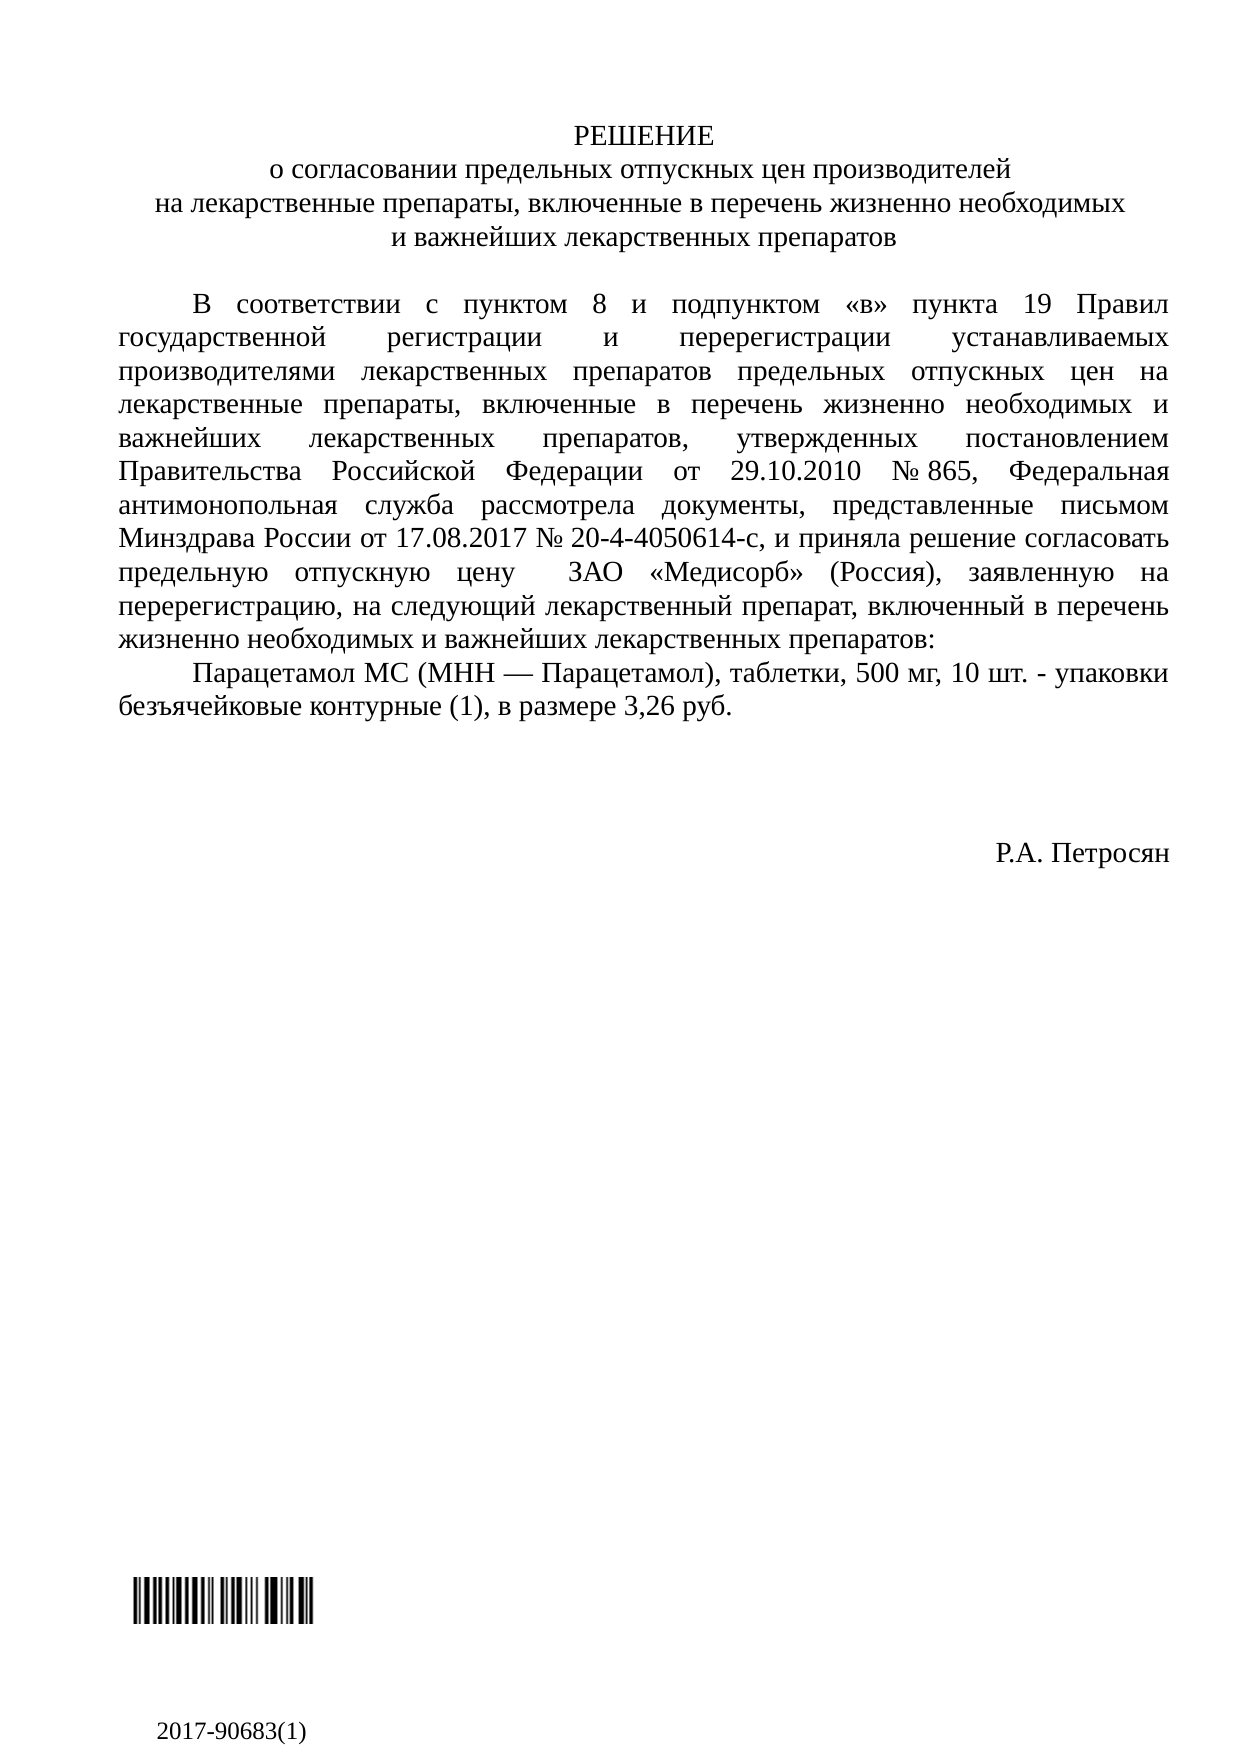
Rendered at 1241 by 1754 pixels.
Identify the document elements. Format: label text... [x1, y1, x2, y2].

picture [118, 1577, 331, 1624]
text Парацетамол МС (МНН — Парацетамол), таблетки, 500 мг, 10 шт. - упаковки безъячейковые контурные (1), в размере 3,26 руб. [118, 655, 1170, 722]
text и важнейших лекарственных препаратов [118, 219, 1170, 252]
text на лекарственные препараты, включенные в перечень жизненно необходимых [118, 185, 1170, 219]
text РЕШЕНИЕ [118, 118, 1170, 152]
text о согласовании предельных отпускных цен производителей [118, 152, 1170, 185]
text В соответствии с пунктом 8 и подпунктом «в» пункта 19 Правил государственной регистрации и перерегистрации устанавливаемых производителями лекарственных препаратов предельных отпускных цен на лекарственные препараты, включенные в перечень жизненно необходимых и важнейших лекарственных препаратов, утвержденных постановлением Правительства Российской Федерации от 29.10.2010 № 865, Федеральная антимонопольная служба рассмотрела документы, представленные письмом Минздрава России от 17.08.2017 № 20-4-4050614-с, и приняла решение согласовать предельную отпускную цену ЗАО «Медисорб» (Россия), заявленную на перерегистрацию, на следующий лекарственный препарат, включенный в перечень жизненно необходимых и важнейших лекарственных препаратов: [118, 286, 1170, 655]
text Р.А. Петросян [118, 835, 1170, 868]
